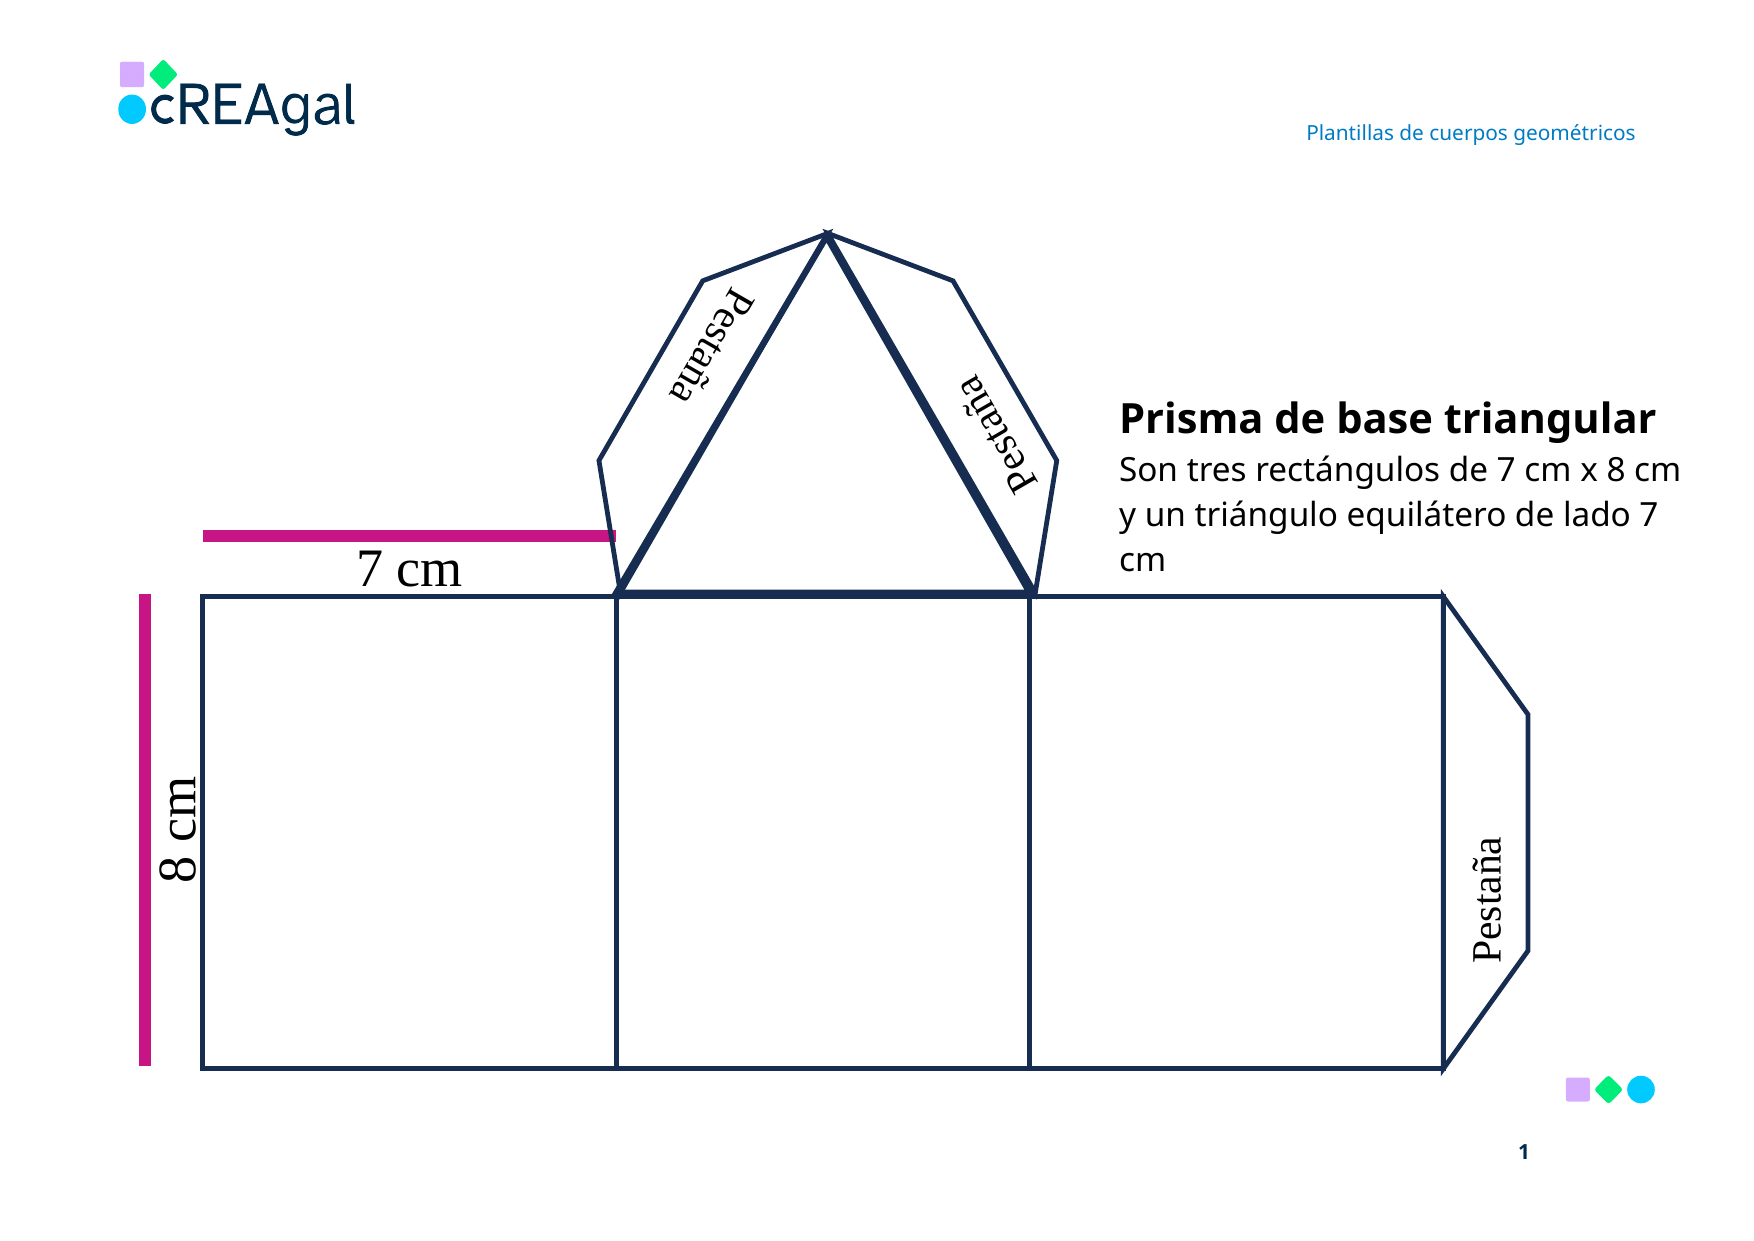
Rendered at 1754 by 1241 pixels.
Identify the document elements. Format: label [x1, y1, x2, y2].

picture [118, 60, 355, 136]
